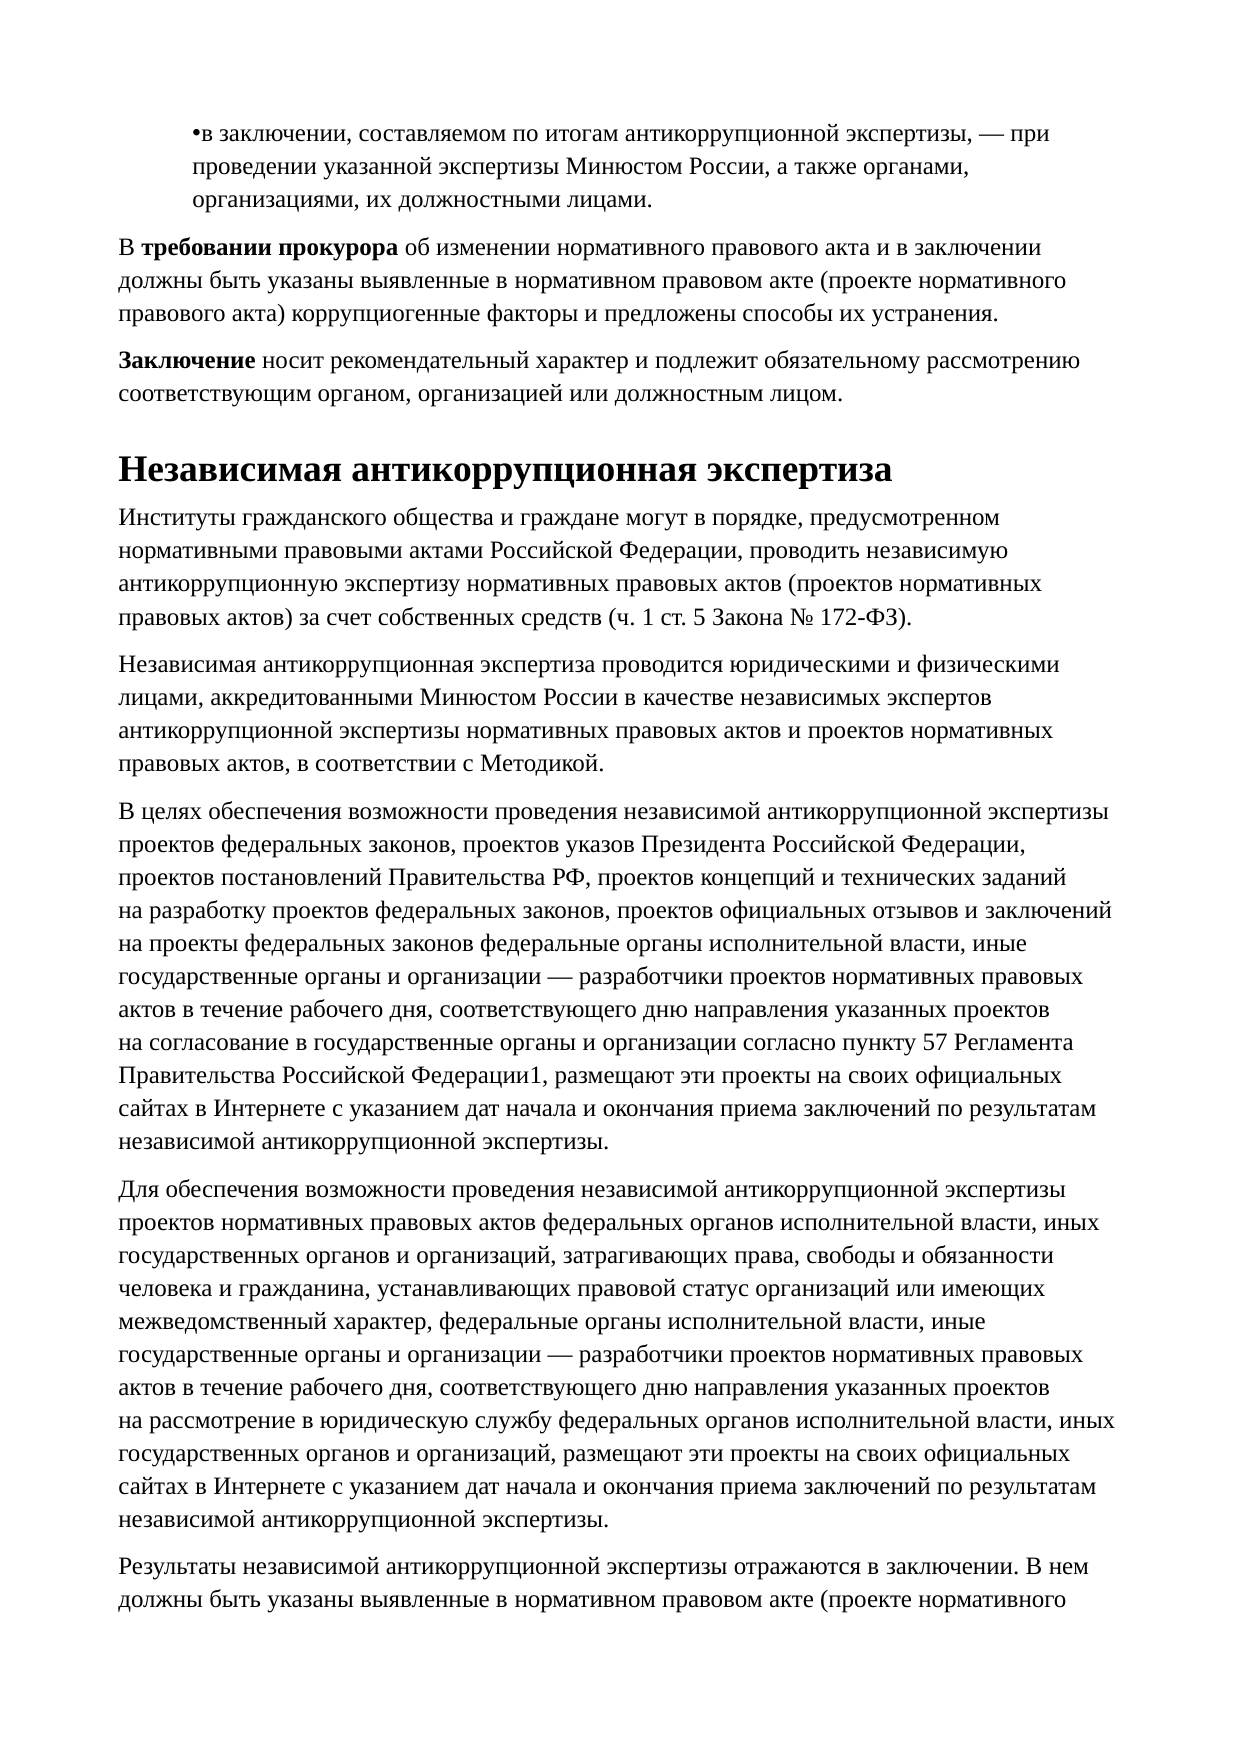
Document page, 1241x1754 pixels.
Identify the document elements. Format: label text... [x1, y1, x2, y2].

text Для обеспечения возможности проведения независимой антикоррупционной экспертизы проектов нормативных правовых актов федеральных органов исполнительной власти, иных государственных органов и организаций, затрагивающих права, свободы и обязанности человека и гражданина, устанавливающих правовой статус организаций или имеющих межведомственный характер, федеральные органы исполнительной власти, иные государственные органы и организации — разработчики проектов нормативных правовых актов в течение рабочего дня, соответствующего дню направления указанных проектов на рассмотрение в юридическую службу федеральных органов исполнительной власти, иных государственных органов и организаций, размещают эти проекты на своих официальных сайтах в Интернете с указанием дат начала и окончания приема заключений по результатам независимой антикоррупционной экспертизы. [118, 1174, 1122, 1533]
text В целях обеспечения возможности проведения независимой антикоррупционной экспертизы проектов федеральных законов, проектов указов Президента Российской Федерации, проектов постановлений Правительства РФ, проектов концепций и технических заданий на разработку проектов федеральных законов, проектов официальных отзывов и заключений на проекты федеральных законов федеральные органы исполнительной власти, иные государственные органы и организации — разработчики проектов нормативных правовых актов в течение рабочего дня, соответствующего дню направления указанных проектов на согласование в государственные органы и организации согласно пункту 57 Регламента Правительства Российской Федерации1, размещают эти проекты на своих официальных сайтах в Интернете с указанием дат начала и окончания приема заключений по результатам независимой антикоррупционной экспертизы. [118, 796, 1122, 1155]
subtitle Независимая антикоррупционная экспертиза [118, 447, 1122, 490]
text Результаты независимой антикоррупционной экспертизы отражаются в заключении. В нем должны быть указаны выявленные в нормативном правовом акте (проекте нормативного [118, 1551, 1122, 1613]
text Независимая антикоррупционная экспертиза проводится юридическими и физическими лицами, аккредитованными Минюстом России в качестве независимых экспертов антикоррупционной экспертизы нормативных правовых актов и проектов нормативных правовых актов, в соответствии с Методикой. [118, 649, 1122, 777]
text В требовании прокурора об изменении нормативного правового акта и в заключении должны быть указаны выявленные в нормативном правовом акте (проекте нормативного правового акта) коррупциогенные факторы и предложены способы их устранения. [118, 232, 1122, 327]
text Заключение носит рекомендательный характер и подлежит обязательному рассмотрению соответствующим органом, организацией или должностным лицом. [118, 345, 1122, 407]
text Институты гражданского общества и граждане могут в порядке, предусмотренном нормативными правовыми актами Российской Федерации, проводить независимую антикоррупционную экспертизу нормативных правовых актов (проектов нормативных правовых актов) за счет собственных средств (ч. 1 ст. 5 Закона № 172-ФЗ). [118, 502, 1122, 630]
list в заключении, составляемом по итогам антикоррупционной экспертизы, — при проведении указанной экспертизы Минюстом России, а также органами, организациями, их должностными лицами. [118, 118, 1122, 213]
